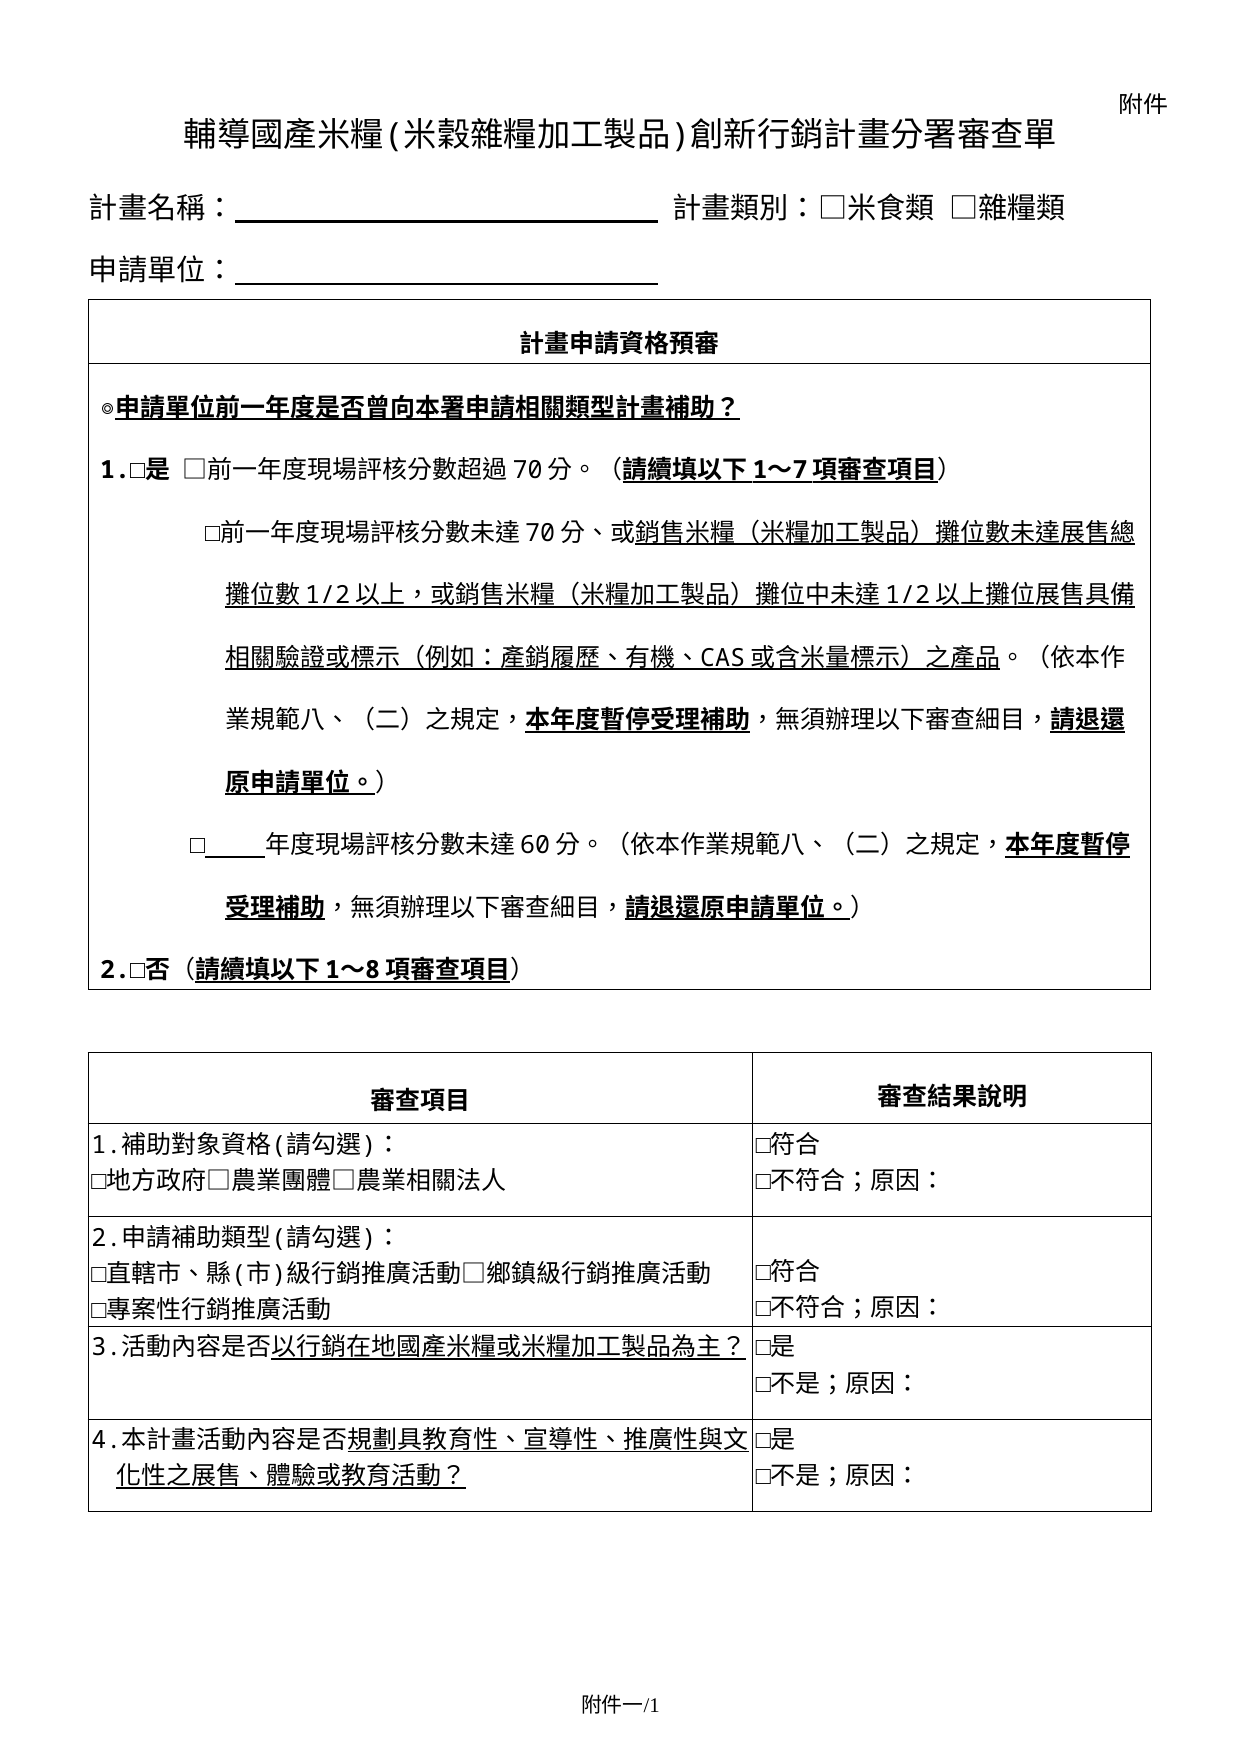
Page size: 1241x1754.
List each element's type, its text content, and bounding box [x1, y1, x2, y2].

text 申請單位： [89, 226, 1152, 289]
text 附件一 [1118, 86, 1193, 113]
table_cell □是 □不是；原因： [753, 1420, 1151, 1511]
table_cell 4.本計畫活動內容是否規劃具教育性、宣導性、推廣性與文化性之展售、體驗或教育活動？ [89, 1420, 752, 1511]
text 輔導國產米糧(米穀雜糧加工製品)創新行銷計畫分署審查單 [89, 91, 1152, 153]
table_header 審查項目 [89, 1053, 752, 1123]
table_cell 1.補助對象資格(請勾選)： □地方政府□農業團體□農業相關法人 [89, 1124, 752, 1216]
table_cell □是 □不是；原因： [753, 1327, 1151, 1418]
table_cell ◎申請單位前一年度是否曾向本署申請相關類型計畫補助？ 1.□是 □前一年度現場評核分數超過70分。（請續填以下1～7項審查項目） □前一年度現場評核分數未達70分、或銷售米糧（米糧加工製品）攤位數未達展售總攤位數1/2以上，或銷售米糧（米糧加工製品）攤位中未達1/2以上攤位展售具備相關驗證或標示（例如：產銷履歷、有機、CAS或含米量標示）之產品。（依本作業規範八、（二）之規定，本年度暫停受理補助，無須辦理以下審查細目，請退還原申請單位。） □ 年度現場評核分數未達60分。（依本作業規範八、（二）之規定，本年度暫停受理補助，無須辦理以下審查細目，請退還原申請單位。） 2.□否（請續填以下1～8項審查項目） [89, 364, 1150, 989]
text 計畫名稱： 計畫類別：□米食類 □雜糧類 [89, 164, 1152, 226]
table_cell □符合 □不符合；原因： [753, 1124, 1151, 1216]
table_cell 2.申請補助類型(請勾選)： □直轄市、縣(市)級行銷推廣活動□鄉鎮級行銷推廣活動 □專案性行銷推廣活動 [89, 1217, 752, 1326]
table_cell 3.活動內容是否以行銷在地國產米糧或米糧加工製品為主？ [89, 1327, 752, 1418]
table_cell □符合 □不符合；原因： [753, 1217, 1151, 1326]
table_header 計畫申請資格預審 [89, 300, 1150, 363]
table_header 審查結果說明 [753, 1053, 1151, 1123]
text 輔導國產米糧(米穀雜糧加工製品)創新行銷計畫分署審查單 [1103, 78, 1208, 121]
